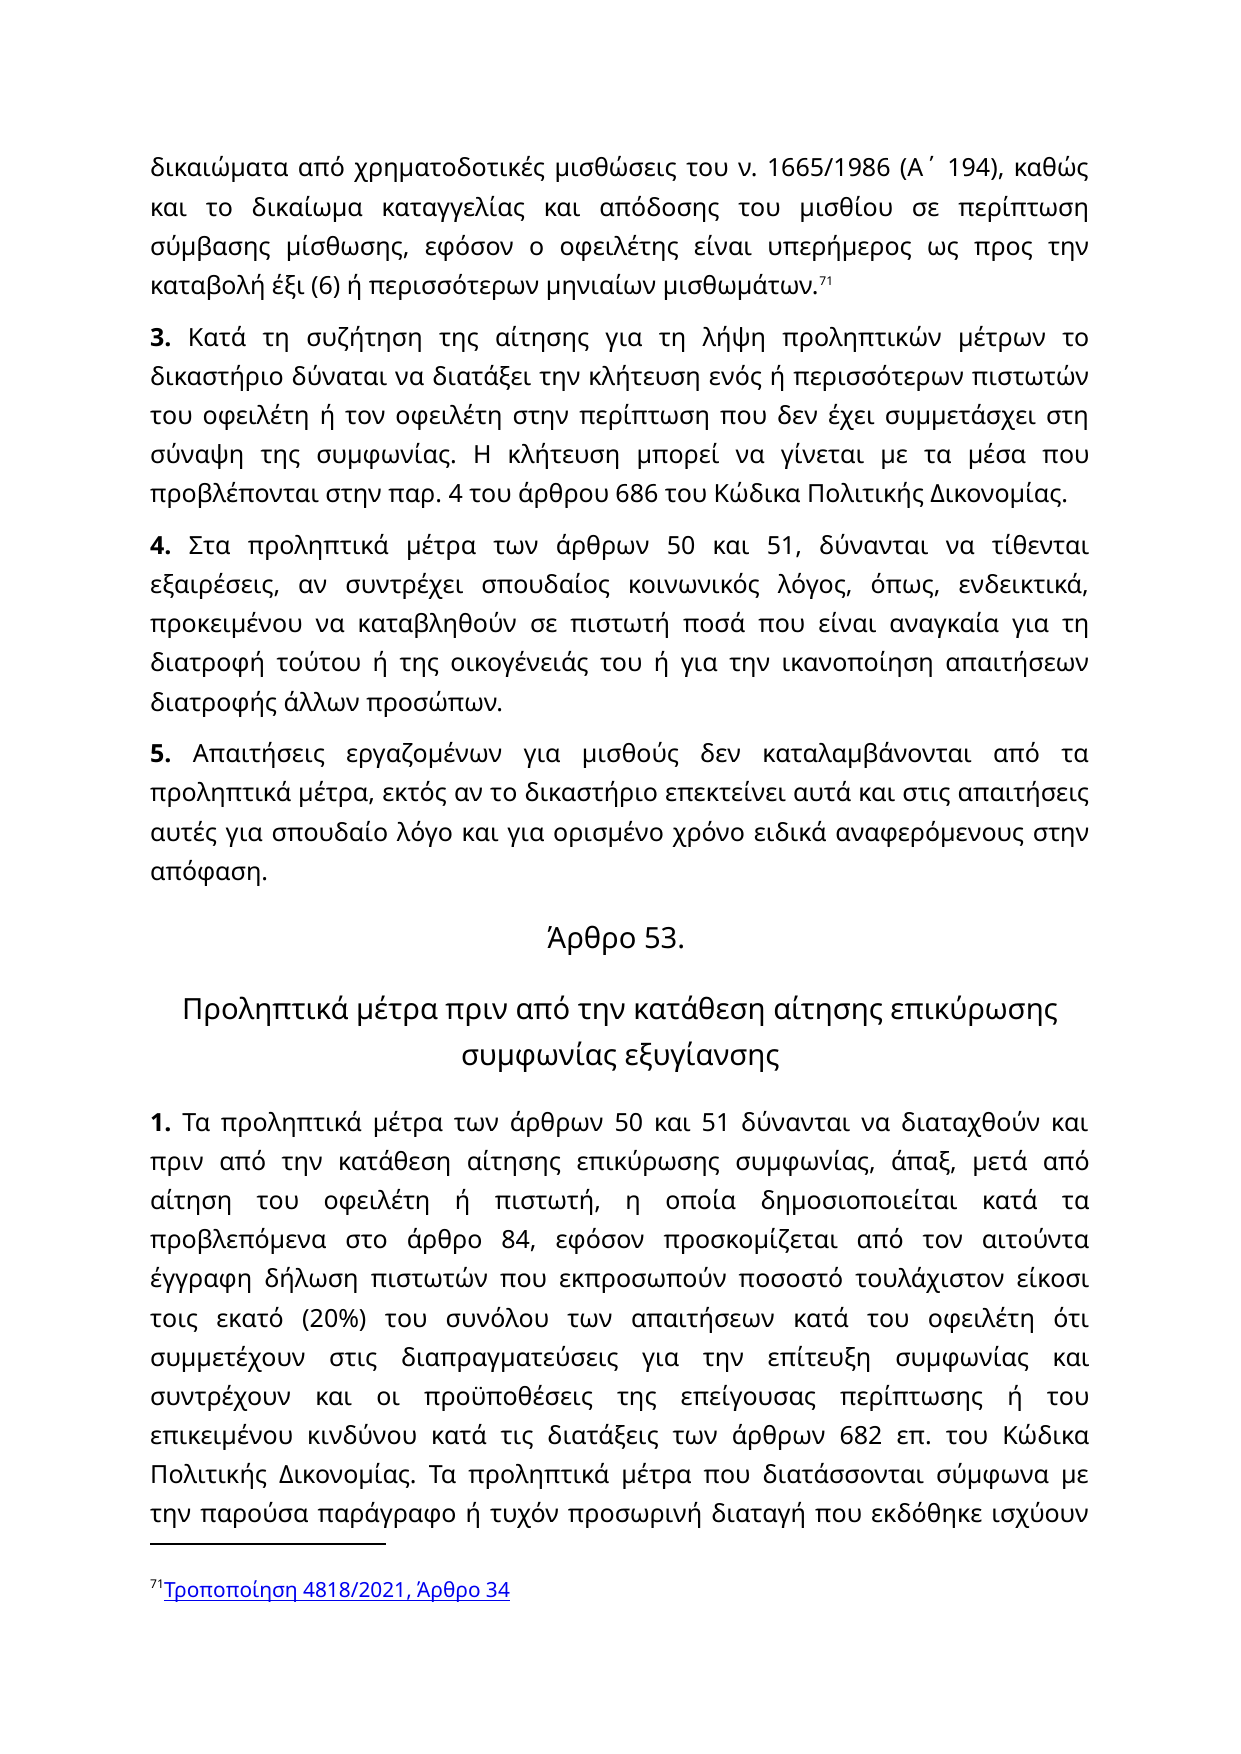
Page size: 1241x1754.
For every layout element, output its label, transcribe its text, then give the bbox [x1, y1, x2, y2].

text Τροποποίηση 4818/2021, Άρθρο 34 [150, 1576, 1090, 1604]
text 5. Απαιτήσεις εργαζομένων για μισθούς δεν καταλαμβάνονται από τα προληπτικά μέτρα, εκτός αν το δικαστήριο επεκτείνει αυτά και στις απαιτήσεις αυτές για σπουδαίο λόγο και για ορισμένο χρόνο ειδικά αναφερόμενους στην απόφαση. [150, 736, 1090, 887]
subtitle Προληπτικά μέτρα πριν από την κατάθεση αίτησης επικύρωσης συμφωνίας εξυγίανσης [150, 988, 1090, 1073]
text 1. Τα προληπτικά μέτρα των άρθρων 50 και 51 δύνανται να διαταχθούν και πριν από την κατάθεση αίτησης επικύρωσης συμφωνίας, άπαξ, μετά από αίτηση του οφειλέτη ή πιστωτή, η οποία δημοσιοποιείται κατά τα προβλεπόμενα στο άρθρο 84, εφόσον προσκομίζεται από τον αιτούντα έγγραφη δήλωση πιστωτών που εκπροσωπούν ποσοστό τουλάχιστον είκοσι τοις εκατό (20%) του συνόλου των απαιτήσεων κατά του οφειλέτη ότι συμμετέχουν στις διαπραγματεύσεις για την επίτευξη συμφωνίας και συντρέχουν και οι προϋποθέσεις της επείγουσας περίπτωσης ή του επικειμένου κινδύνου κατά τις διατάξεις των άρθρων 682 επ. του Κώδικα Πολιτικής Δικονομίας. Τα προληπτικά μέτρα που διατάσσονται σύμφωνα με την παρούσα παράγραφο ή τυχόν προσωρινή διαταγή που εκδόθηκε ισχύουν [150, 1104, 1090, 1530]
text 3. Κατά τη συζήτηση της αίτησης για τη λήψη προληπτικών μέτρων το δικαστήριο δύναται να διατάξει την κλήτευση ενός ή περισσότερων πιστωτών του οφειλέτη ή τον οφειλέτη στην περίπτωση που δεν έχει συμμετάσχει στη σύναψη της συμφωνίας. Η κλήτευση μπορεί να γίνεται με τα μέσα που προβλέπονται στην παρ. 4 του άρθρου 686 του Κώδικα Πολιτικής Δικονομίας. [150, 319, 1090, 510]
subtitle Άρθρο 53. [150, 917, 1090, 957]
text δικαιώματα από χρηματοδοτικές μισθώσεις του ν. 1665/1986 (Α΄ 194), καθώς και το δικαίωμα καταγγελίας και απόδοσης του μισθίου σε περίπτωση σύμβασης μίσθωσης, εφόσον ο οφειλέτης είναι υπερήμερος ως προς την καταβολή έξι (6) ή περισσότερων μηνιαίων μισθωμάτων. [150, 150, 1090, 302]
text 4. Στα προληπτικά μέτρα των άρθρων 50 και 51, δύνανται να τίθενται εξαιρέσεις, αν συντρέχει σπουδαίος κοινωνικός λόγος, όπως, ενδεικτικά, προκειμένου να καταβληθούν σε πιστωτή ποσά που είναι αναγκαία για τη διατροφή τούτου ή της οικογένειάς του ή για την ικανοποίηση απαιτήσεων διατροφής άλλων προσώπων. [150, 527, 1090, 718]
